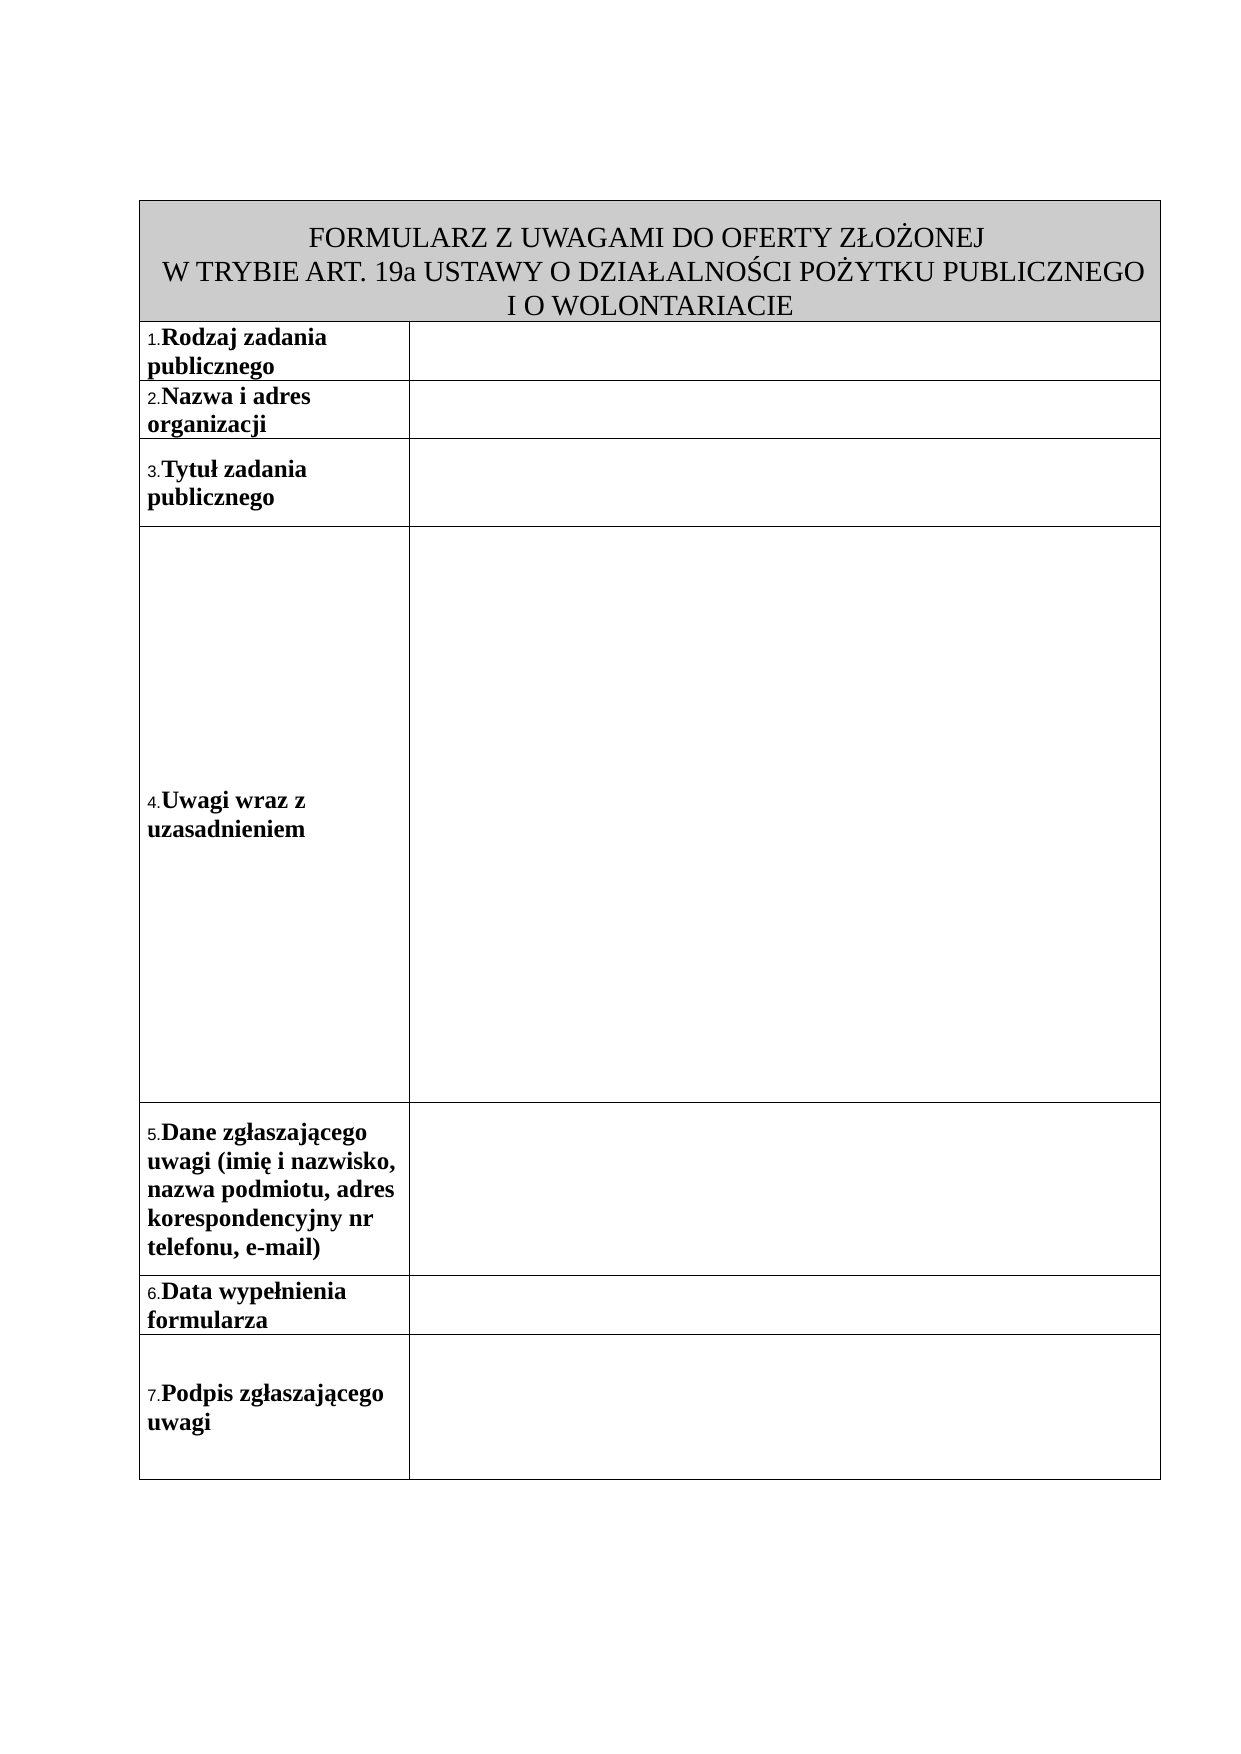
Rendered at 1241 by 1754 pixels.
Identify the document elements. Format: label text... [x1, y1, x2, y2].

table_cell [410, 1335, 1160, 1478]
table_cell Uwagi wraz z uzasadnieniem [140, 527, 409, 1102]
table_cell [410, 322, 1160, 380]
table_cell [410, 439, 1160, 526]
table_cell [410, 1276, 1160, 1334]
table_cell Podpis zgłaszającego uwagi [140, 1335, 409, 1478]
table_cell Dane zgłaszającego uwagi (imię i nazwisko, nazwa podmiotu, adres korespondencyjny nr telefonu, e-mail) [140, 1103, 409, 1275]
table_cell [410, 527, 1160, 1102]
table_cell [410, 1103, 1160, 1275]
table_header FORMULARZ Z UWAGAMI DO OFERTY ZŁOŻONEJ W TRYBIE ART. 19a USTAWY O DZIAŁALNOŚCI POŻYTKU PUBLICZNEGO I O WOLONTARIACIE [140, 201, 1160, 321]
table_cell Tytuł zadania publicznego [140, 439, 409, 526]
table_cell [410, 381, 1160, 438]
